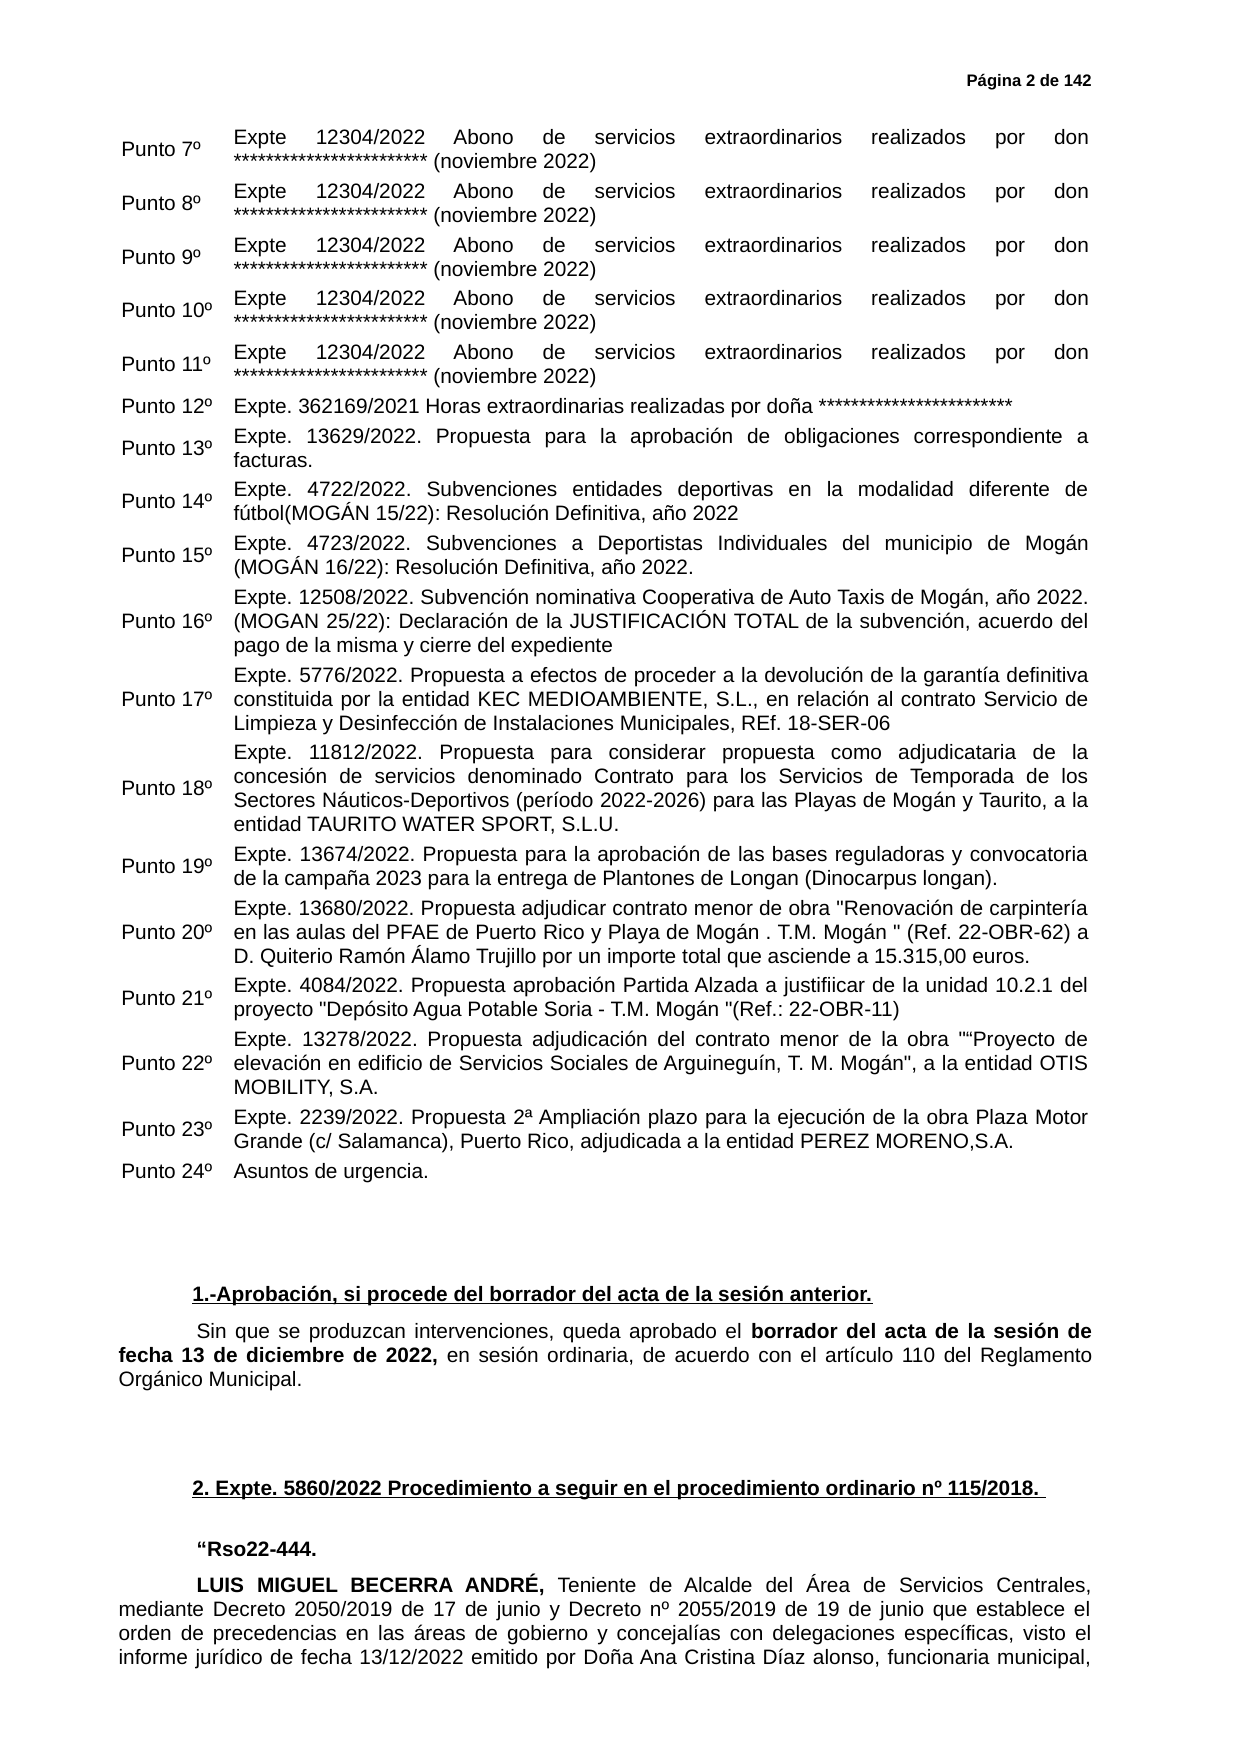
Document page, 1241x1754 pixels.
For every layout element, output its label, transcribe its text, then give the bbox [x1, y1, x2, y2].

table_cell Punto 16º [118, 582, 230, 659]
table_cell Expte. 2239/2022. Propuesta 2ª Ampliación plazo para la ejecución de la obra Plaza Motor Grande (c/ Salamanca), Puerto Rico, adjudicada a la entidad PEREZ MORENO,S.A. [230, 1102, 1092, 1156]
table_cell Expte. 13680/2022. Propuesta adjudicar contrato menor de obra "Renovación de carpintería en las aulas del PFAE de Puerto Rico y Playa de Mogán . T.M. Mogán " (Ref. 22-OBR-62) a D. Quiterio Ramón Álamo Trujillo por un importe total que asciende a 15.315,00 euros. [230, 893, 1092, 970]
table_cell Punto 23º [118, 1102, 230, 1156]
table_cell Expte 12304/2022 Abono de servicios extraordinarios realizados por don ************************ (noviembre 2022) [230, 283, 1092, 337]
table_cell Punto 9º [118, 230, 230, 283]
table_cell Punto 19º [118, 839, 230, 893]
table_cell Expte. 5776/2022. Propuesta a efectos de proceder a la devolución de la garantía definitiva constituida por la entidad KEC MEDIOAMBIENTE, S.L., en relación al contrato Servicio de Limpieza y Desinfección de Instalaciones Municipales, REf. 18-SER-06 [230, 660, 1092, 737]
table_cell Expte 12304/2022 Abono de servicios extraordinarios realizados por don ************************ (noviembre 2022) [230, 337, 1092, 391]
text Sin que se produzcan intervenciones, queda aprobado el borrador del acta de la sesión de fecha 13 de diciembre de 2022, en sesión ordinaria, de acuerdo con el artículo 110 del Reglamento Orgánico Municipal. [118, 1319, 1092, 1391]
table_cell Expte. 4084/2022. Propuesta aprobación Partida Alzada a justifiicar de la unidad 10.2.1 del proyecto "Depósito Agua Potable Soria - T.M. Mogán "(Ref.: 22-OBR-11) [230, 970, 1092, 1024]
table_cell Punto 12º [118, 391, 230, 421]
table_cell Punto 10º [118, 283, 230, 337]
table_cell Punto 14º [118, 474, 230, 528]
table_cell Punto 7º [118, 122, 230, 176]
table_cell Punto 17º [118, 660, 230, 737]
text LUIS MIGUEL BECERRA ANDRÉ, Teniente de Alcalde del Área de Servicios Centrales, mediante Decreto 2050/2019 de 17 de junio y Decreto nº 2055/2019 de 19 de junio que establece el orden de precedencias en las áreas de gobierno y concejalías con delegaciones específicas, visto el informe jurídico de fecha 13/12/2022 emitido por Doña Ana Cristina Díaz alonso, funcionaria municipal, [118, 1573, 1092, 1669]
table_cell Expte 12304/2022 Abono de servicios extraordinarios realizados por don ************************ (noviembre 2022) [230, 176, 1092, 229]
table_cell Punto 15º [118, 528, 230, 582]
table_cell Punto 11º [118, 337, 230, 391]
table_cell Asuntos de urgencia. [230, 1156, 1092, 1185]
text 2. Expte. 5860/2022 Procedimiento a seguir en el procedimiento ordinario nº 115/2018. [118, 1476, 1092, 1500]
text “Rso22-444. [118, 1536, 1092, 1560]
text 1.-Aprobación, si procede del borrador del acta de la sesión anterior. [118, 1258, 1092, 1306]
table_cell Punto 21º [118, 970, 230, 1024]
table_cell Expte. 4722/2022. Subvenciones entidades deportivas en la modalidad diferente de fútbol(MOGÁN 15/22): Resolución Definitiva, año 2022 [230, 474, 1092, 528]
table_cell Punto 8º [118, 176, 230, 229]
table_cell Punto 24º [118, 1156, 230, 1185]
table_cell Expte 12304/2022 Abono de servicios extraordinarios realizados por don ************************ (noviembre 2022) [230, 230, 1092, 283]
table_cell Punto 22º [118, 1024, 230, 1102]
table_cell Expte. 13278/2022. Propuesta adjudicación del contrato menor de la obra "“Proyecto de elevación en edificio de Servicios Sociales de Arguineguín, T. M. Mogán", a la entidad OTIS MOBILITY, S.A. [230, 1024, 1092, 1102]
table_cell Expte. 13674/2022. Propuesta para la aprobación de las bases reguladoras y convocatoria de la campaña 2023 para la entrega de Plantones de Longan (Dinocarpus longan). [230, 839, 1092, 893]
table_cell Expte. 12508/2022. Subvención nominativa Cooperativa de Auto Taxis de Mogán, año 2022. (MOGAN 25/22): Declaración de la JUSTIFICACIÓN TOTAL de la subvención, acuerdo del pago de la misma y cierre del expediente [230, 582, 1092, 659]
table_cell Expte. 362169/2021 Horas extraordinarias realizadas por doña ************************ [230, 391, 1092, 421]
table_cell Expte. 4723/2022. Subvenciones a Deportistas Individuales del municipio de Mogán (MOGÁN 16/22): Resolución Definitiva, año 2022. [230, 528, 1092, 582]
table_cell Punto 13º [118, 421, 230, 474]
table_cell Expte 12304/2022 Abono de servicios extraordinarios realizados por don ************************ (noviembre 2022) [230, 122, 1092, 176]
table_cell Expte. 11812/2022. Propuesta para considerar propuesta como adjudicataria de la concesión de servicios denominado Contrato para los Servicios de Temporada de los Sectores Náuticos-Deportivos (período 2022-2026) para las Playas de Mogán y Taurito, a la entidad TAURITO WATER SPORT, S.L.U. [230, 737, 1092, 839]
table_cell Expte. 13629/2022. Propuesta para la aprobación de obligaciones correspondiente a facturas. [230, 421, 1092, 474]
table_cell Punto 18º [118, 737, 230, 839]
table_cell Punto 20º [118, 893, 230, 970]
